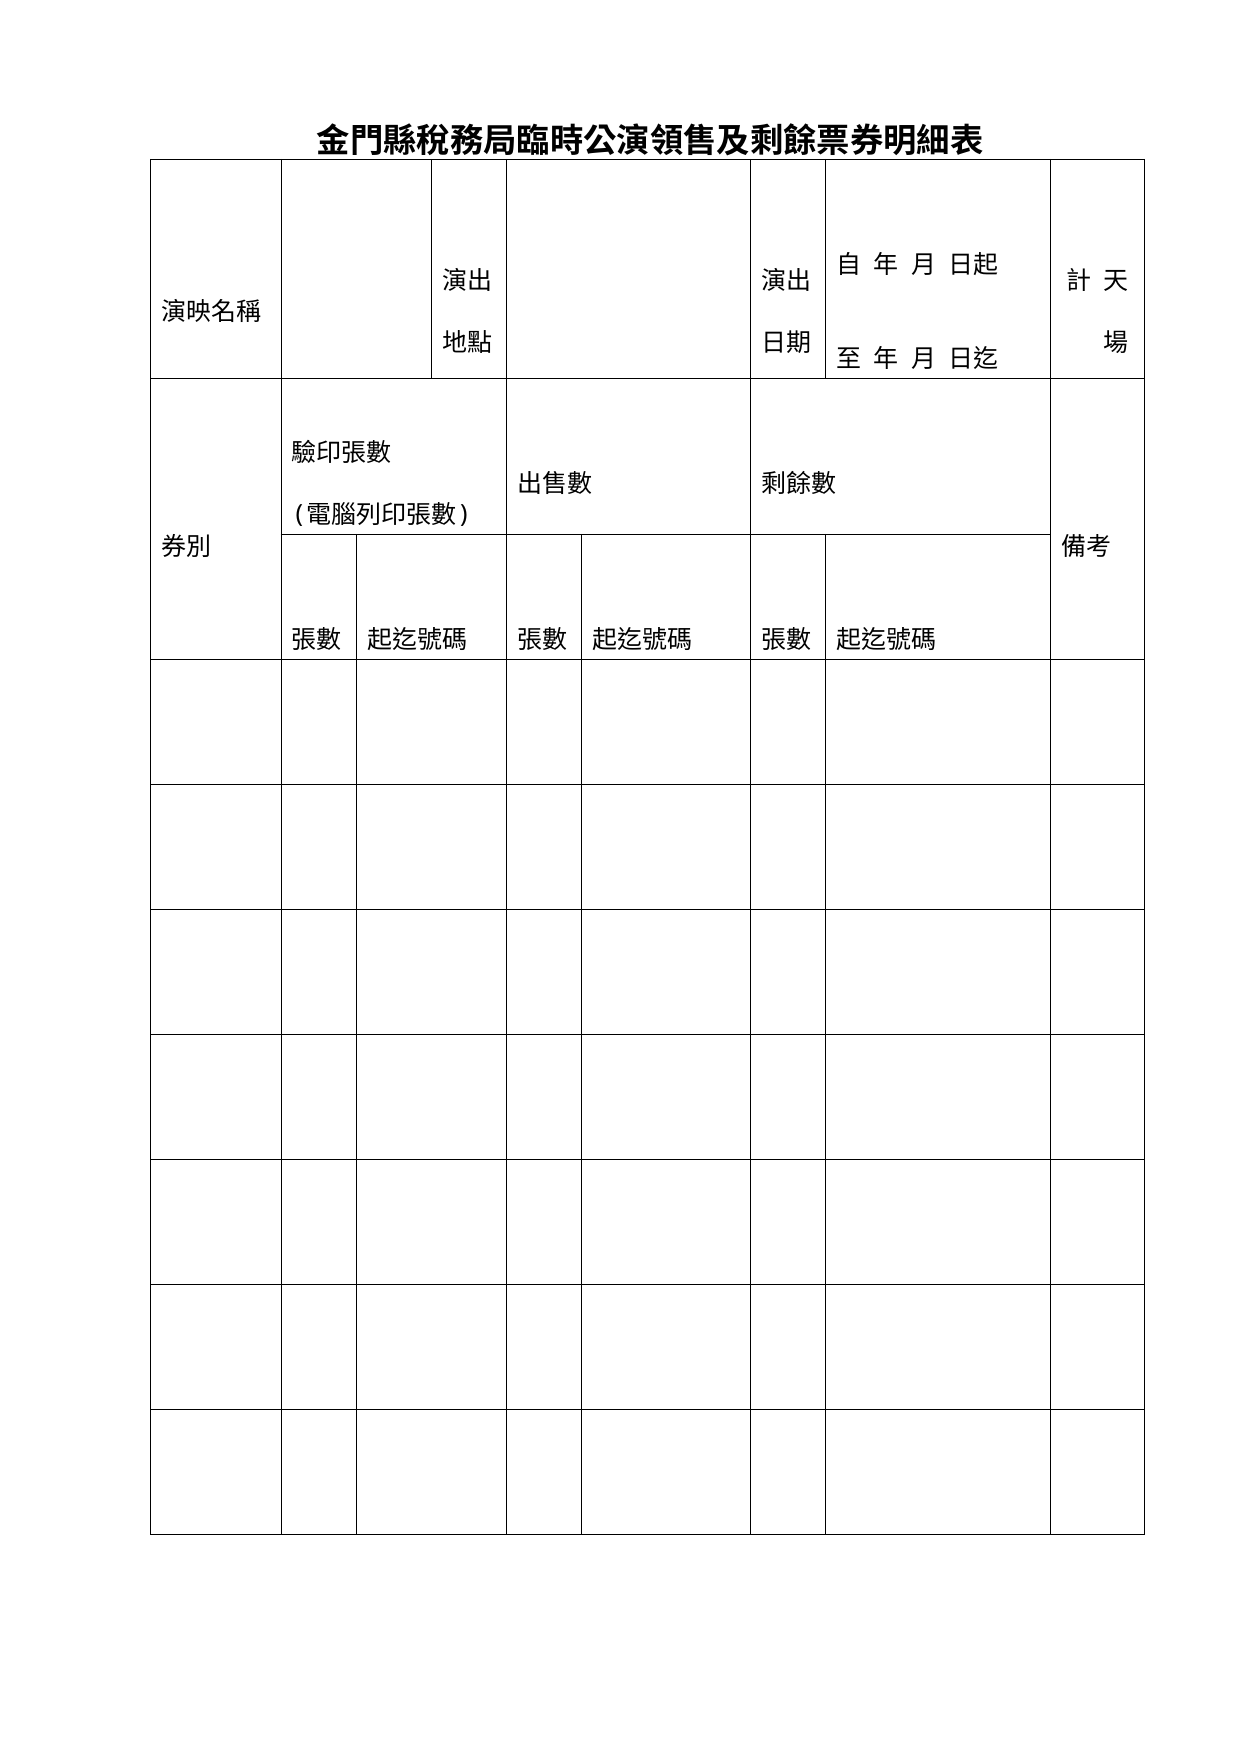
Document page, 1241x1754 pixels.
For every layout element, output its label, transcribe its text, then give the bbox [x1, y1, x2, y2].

table_cell [751, 1410, 825, 1534]
table_header 演出地點 [432, 160, 506, 377]
table_cell [507, 660, 581, 784]
table_cell 驗印張數 (電腦列印張數) [282, 379, 506, 534]
table_cell [357, 910, 506, 1034]
table_cell [357, 1285, 506, 1409]
table_cell 券別 [151, 379, 281, 659]
table_cell 起迄號碼 [826, 535, 1050, 659]
table_cell 張數 [751, 535, 825, 659]
table_cell [151, 910, 281, 1034]
table_cell [282, 1035, 356, 1159]
table_cell [357, 1410, 506, 1534]
table_cell [151, 1160, 281, 1284]
table_cell [582, 910, 750, 1034]
table_cell [1051, 1410, 1144, 1534]
table_cell [751, 910, 825, 1034]
table_cell [582, 1410, 750, 1534]
table_cell [751, 1285, 825, 1409]
table_cell [582, 1285, 750, 1409]
table_header 計 天 場 [1051, 160, 1144, 377]
table_cell [282, 1160, 356, 1284]
table_cell [1051, 1035, 1144, 1159]
table_cell [357, 1035, 506, 1159]
table_cell [507, 1035, 581, 1159]
table_cell [826, 1035, 1050, 1159]
table_cell [751, 785, 825, 909]
table_cell [826, 1285, 1050, 1409]
table_cell [357, 660, 506, 784]
table_cell [507, 1410, 581, 1534]
table_cell [507, 1160, 581, 1284]
table_cell [582, 785, 750, 909]
table_cell 備考 [1051, 379, 1144, 659]
table_header [507, 160, 750, 377]
table_cell [151, 785, 281, 909]
table_cell [151, 1035, 281, 1159]
table_cell [826, 910, 1050, 1034]
table_cell [357, 1160, 506, 1284]
table_cell 剩餘數 [751, 379, 1050, 534]
text 金門縣稅務局臨時公演領售及剩餘票券明細表 [148, 96, 1152, 159]
table_cell [826, 1160, 1050, 1284]
table_cell [1051, 1285, 1144, 1409]
table_cell 起迄號碼 [582, 535, 750, 659]
table_cell [282, 660, 356, 784]
table_cell 張數 [507, 535, 581, 659]
table_cell [582, 1035, 750, 1159]
table_cell [751, 660, 825, 784]
table_header 演出日期 [751, 160, 825, 377]
table_cell [582, 660, 750, 784]
table_cell 起迄號碼 [357, 535, 506, 659]
table_cell [751, 1035, 825, 1159]
table_cell [151, 660, 281, 784]
table_cell [151, 1410, 281, 1534]
table_cell [282, 785, 356, 909]
table_cell [1051, 660, 1144, 784]
table_cell [1051, 785, 1144, 909]
table_cell [282, 910, 356, 1034]
table_cell [751, 1160, 825, 1284]
table_cell [282, 1410, 356, 1534]
table_header 演映名稱 [151, 160, 281, 377]
table_header [282, 160, 431, 377]
table_cell [507, 1285, 581, 1409]
table_cell [507, 785, 581, 909]
table_cell [151, 1285, 281, 1409]
table_header 自 年 月 日起 至 年 月 日迄 [826, 160, 1050, 377]
table_cell [1051, 1160, 1144, 1284]
table_cell [1051, 910, 1144, 1034]
table_cell [826, 660, 1050, 784]
table_cell 張數 [282, 535, 356, 659]
table_cell [507, 910, 581, 1034]
table_cell 出售數 [507, 379, 750, 534]
table_cell [282, 1285, 356, 1409]
table_cell [582, 1160, 750, 1284]
table_cell [826, 785, 1050, 909]
table_cell [826, 1410, 1050, 1534]
table_cell [357, 785, 506, 909]
